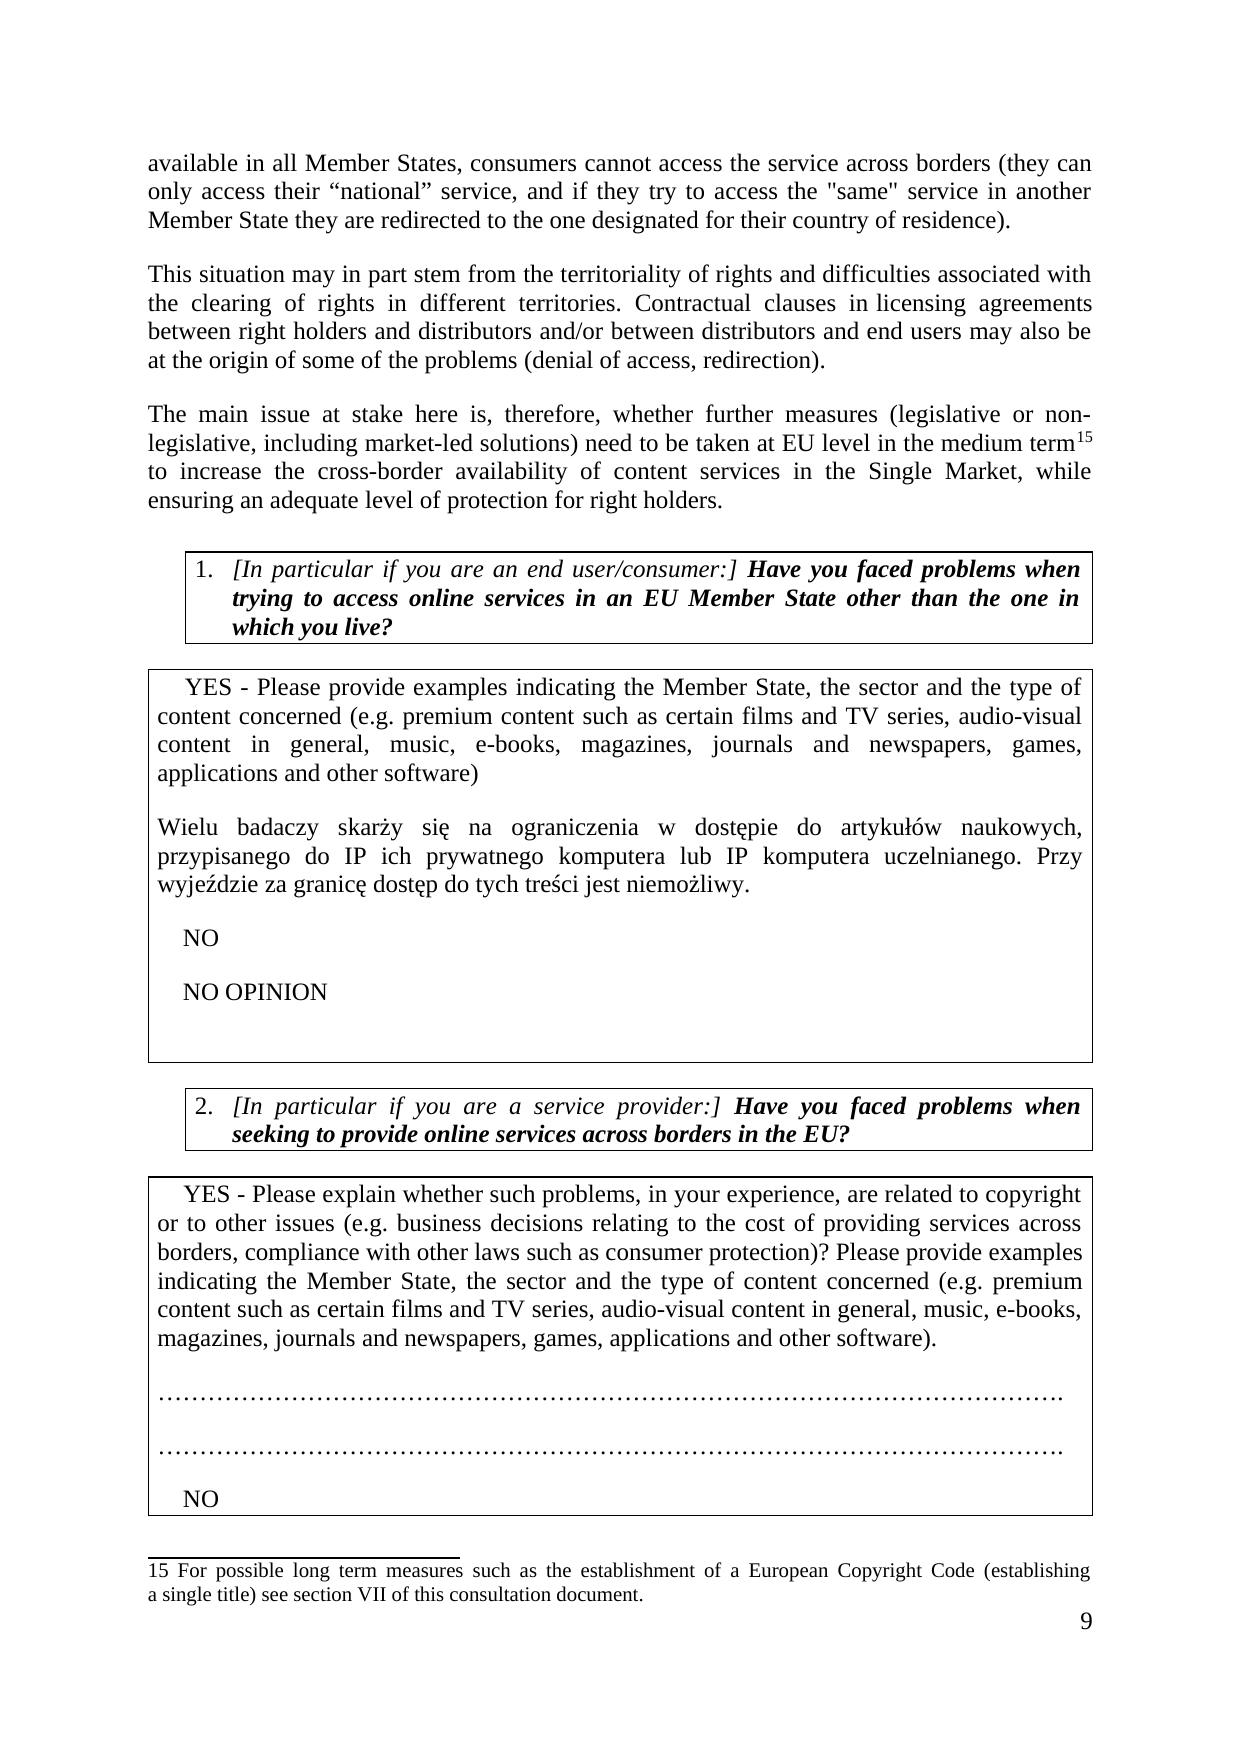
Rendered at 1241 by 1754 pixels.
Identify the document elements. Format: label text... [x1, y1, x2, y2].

text  YES - Please provide examples indicating the Member State, the sector and the type of content concerned (e.g. premium content such as certain films and TV series, audio-visual content in general, music, e-books, magazines, journals and newspapers, games, applications and other software) [149, 670, 1092, 787]
text For possible long term measures such as the establishment of a European Copyright Code (establishing a single title) see section VII of this consultation document. [148, 1558, 1093, 1606]
text Wielu badaczy skarży się na ograniczenia w dostępie do artykułów naukowych, przypisanego do IP ich prywatnego komputera lub IP komputera uczelnianego. Przy wyjeździe za granicę dostęp do tych treści jest niemożliwy. [149, 809, 1092, 898]
text ………………………………………………………………………………………………. [149, 1428, 1092, 1459]
text available in all Member States, consumers cannot access the service across borders (they can only access their “national” service, and if they try to access the "same" service in another Member State they are redirected to the one designated for their country of residence). [148, 148, 1093, 234]
text  NO OPINION [149, 974, 1092, 1006]
text  NO [149, 920, 1092, 952]
text ………………………………………………………………………………………………. [149, 1374, 1092, 1406]
text The main issue at stake here is, therefore, whether further measures (legislative or non-legislative, including market-led solutions) need to be taken at EU level in the medium term to increase the cross-border availability of content services in the Single Market, while ensuring an adequate level of protection for right holders. [148, 399, 1093, 514]
list [In particular if you are an end user/consumer:] Have you faced problems when trying to access online services in an EU Member State other than the one in which you live? [186, 553, 1092, 643]
text  YES - Please explain whether such problems, in your experience, are related to copyright or to other issues (e.g. business decisions relating to the cost of providing services across borders, compliance with other laws such as consumer protection)? Please provide examples indicating the Member State, the sector and the type of content concerned (e.g. premium content such as certain films and TV series, audio-visual content in general, music, e-books, magazines, journals and newspapers, games, applications and other software). [149, 1178, 1092, 1352]
text This situation may in part stem from the territoriality of rights and difficulties associated with the clearing of rights in different territories. Contractual clauses in licensing agreements between right holders and distributors and/or between distributors and end users may also be at the origin of some of the problems (denial of access, redirection). [148, 259, 1093, 374]
list [In particular if you are a service provider:] Have you faced problems when seeking to provide online services across borders in the EU? [186, 1089, 1092, 1150]
text  NO [149, 1481, 1092, 1515]
